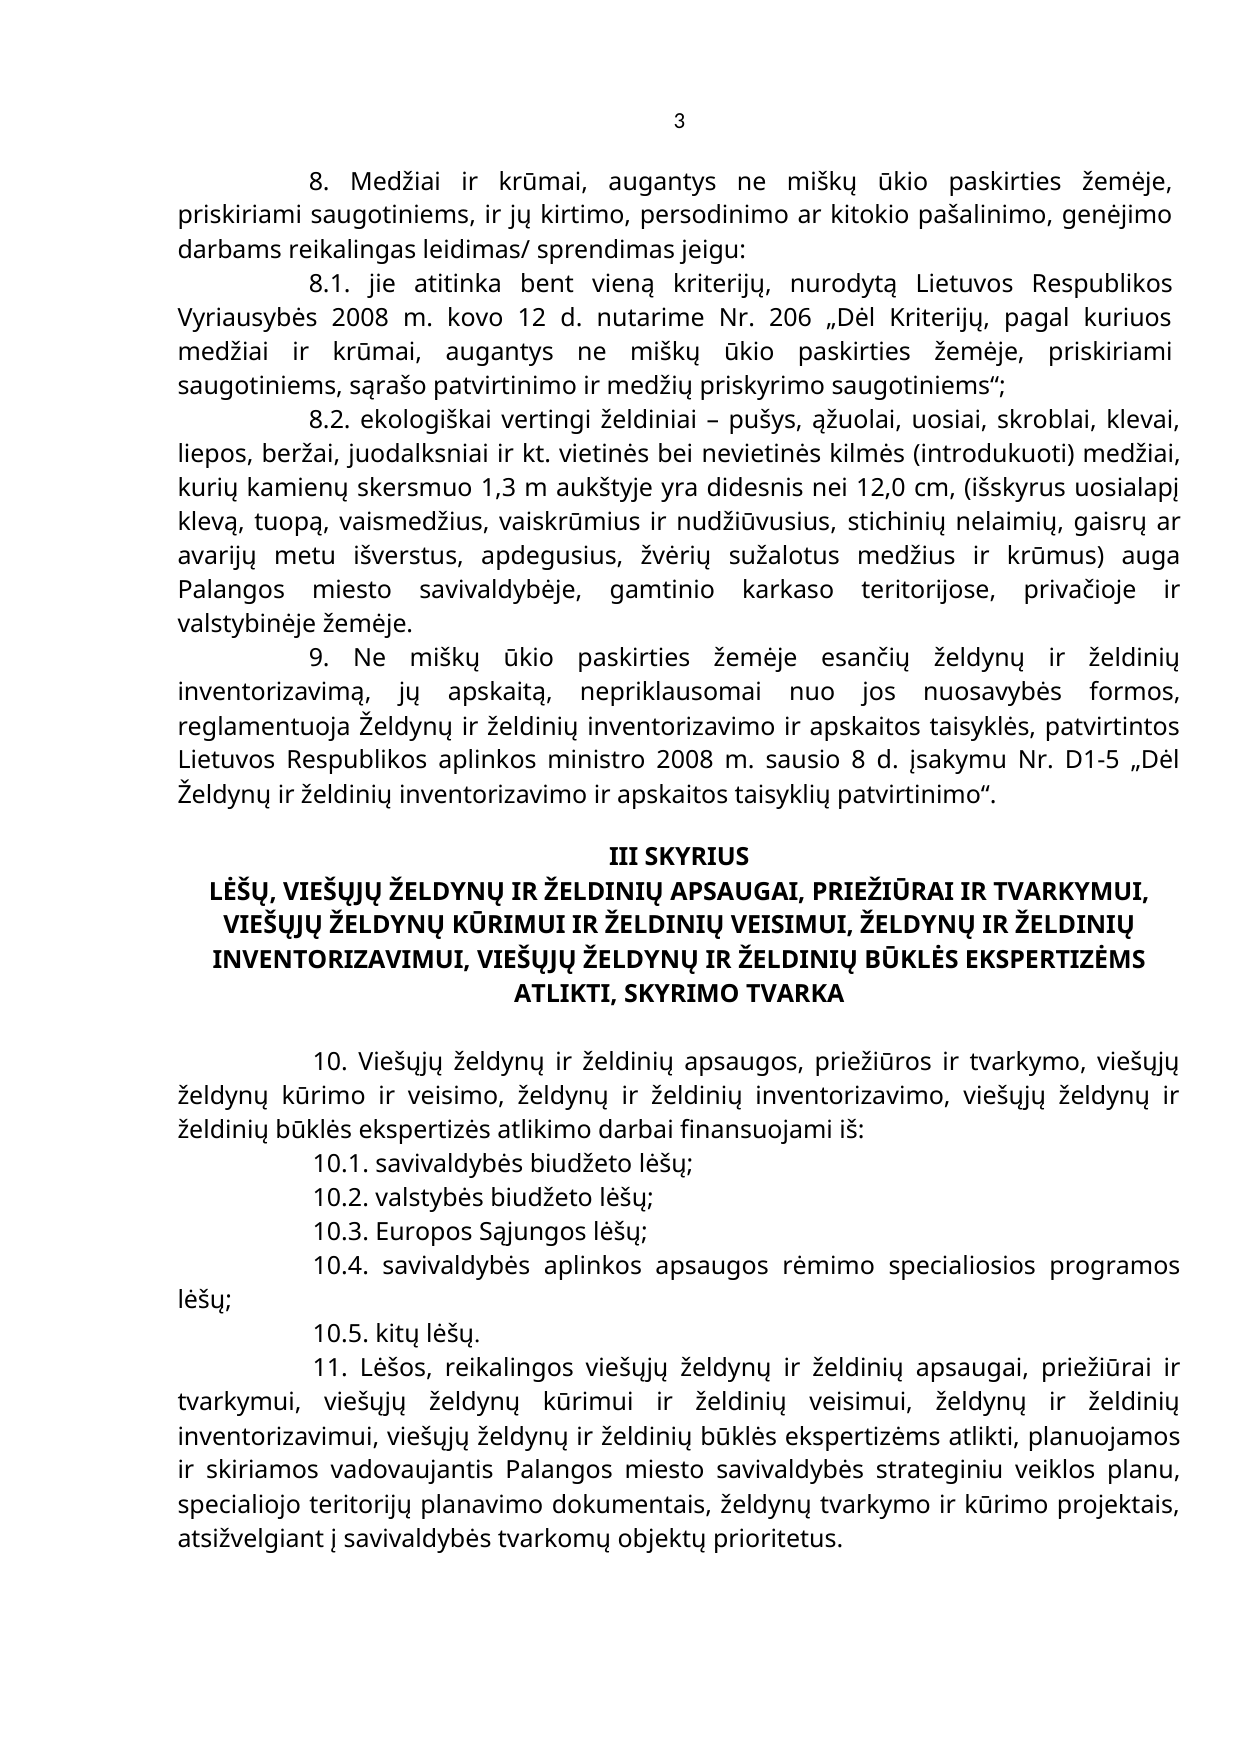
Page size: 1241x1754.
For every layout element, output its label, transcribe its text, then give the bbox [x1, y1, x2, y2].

text 10.3. Europos Sąjungos lėšų; [177, 1214, 1181, 1248]
text 10.5. kitų lėšų. [177, 1316, 1181, 1350]
text LĖŠŲ, VIEŠŲJŲ ŽELDYNŲ IR ŽELDINIŲ APSAUGAI, PRIEŽIŪRAI IR TVARKYMUI, VIEŠŲJŲ ŽELDYNŲ KŪRIMUI IR ŽELDINIŲ VEISIMUI, ŽELDYNŲ IR ŽELDINIŲ INVENTORIZAVIMUI, VIEŠŲJŲ ŽELDYNŲ IR ŽELDINIŲ BŪKLĖS EKSPERTIZĖMS ATLIKTI, SKYRIMO TVARKA [177, 873, 1181, 1009]
text 8.2. ekologiškai vertingi želdiniai – pušys, ąžuolai, uosiai, skroblai, klevai, liepos, beržai, juodalksniai ir kt. vietinės bei nevietinės kilmės (introdukuoti) medžiai, kurių kamienų skersmuo 1,3 m aukštyje yra didesnis nei 12,0 cm, (išskyrus uosialapį klevą, tuopą, vaismedžius, vaiskrūmius ir nudžiūvusius, stichinių nelaimių, gaisrų ar avarijų metu išverstus, apdegusius, žvėrių sužalotus medžius ir krūmus) auga Palangos miesto savivaldybėje, gamtinio karkaso teritorijose, privačioje ir valstybinėje žemėje. [177, 402, 1181, 640]
text 9. Ne miškų ūkio paskirties žemėje esančių želdynų ir želdinių inventorizavimą, jų apskaitą, nepriklausomai nuo jos nuosavybės formos, reglamentuoja Želdynų ir želdinių inventorizavimo ir apskaitos taisyklės, patvirtintos Lietuvos Respublikos aplinkos ministro 2008 m. sausio 8 d. įsakymu Nr. D1-5 „Dėl Želdynų ir želdinių inventorizavimo ir apskaitos taisyklių patvirtinimo“. [177, 640, 1181, 810]
text 8.1. jie atitinka bent vieną kriterijų, nurodytą Lietuvos Respublikos Vyriausybės 2008 m. kovo 12 d. nutarime Nr. 206 „Dėl Kriterijų, pagal kuriuos medžiai ir krūmai, augantys ne miškų ūkio paskirties žemėje, priskiriami saugotiniems, sąrašo patvirtinimo ir medžių priskyrimo saugotiniems“; [177, 265, 1173, 402]
text 10.4. savivaldybės aplinkos apsaugos rėmimo specialiosios programos lėšų; [177, 1248, 1181, 1316]
text 10.1. savivaldybės biudžeto lėšų; [177, 1146, 1181, 1180]
text III SKYRIUS [177, 839, 1181, 873]
text 10.2. valstybės biudžeto lėšų; [177, 1180, 1181, 1214]
text 8. Medžiai ir krūmai, augantys ne miškų ūkio paskirties žemėje, priskiriami saugotiniems, ir jų kirtimo, persodinimo ar kitokio pašalinimo, genėjimo darbams reikalingas leidimas/ sprendimas jeigu: [177, 163, 1173, 265]
text 11. Lėšos, reikalingos viešųjų želdynų ir želdinių apsaugai, priežiūrai ir tvarkymui, viešųjų želdynų kūrimui ir želdinių veisimui, želdynų ir želdinių inventorizavimui, viešųjų želdynų ir želdinių būklės ekspertizėms atlikti, planuojamos ir skiriamos vadovaujantis Palangos miesto savivaldybės strateginiu veiklos planu, specialiojo teritorijų planavimo dokumentais, želdynų tvarkymo ir kūrimo projektais, atsižvelgiant į savivaldybės tvarkomų objektų prioritetus. [177, 1350, 1181, 1554]
text 10. Viešųjų želdynų ir želdinių apsaugos, priežiūros ir tvarkymo, viešųjų želdynų kūrimo ir veisimo, želdynų ir želdinių inventorizavimo, viešųjų želdynų ir želdinių būklės ekspertizės atlikimo darbai finansuojami iš: [177, 1043, 1181, 1146]
